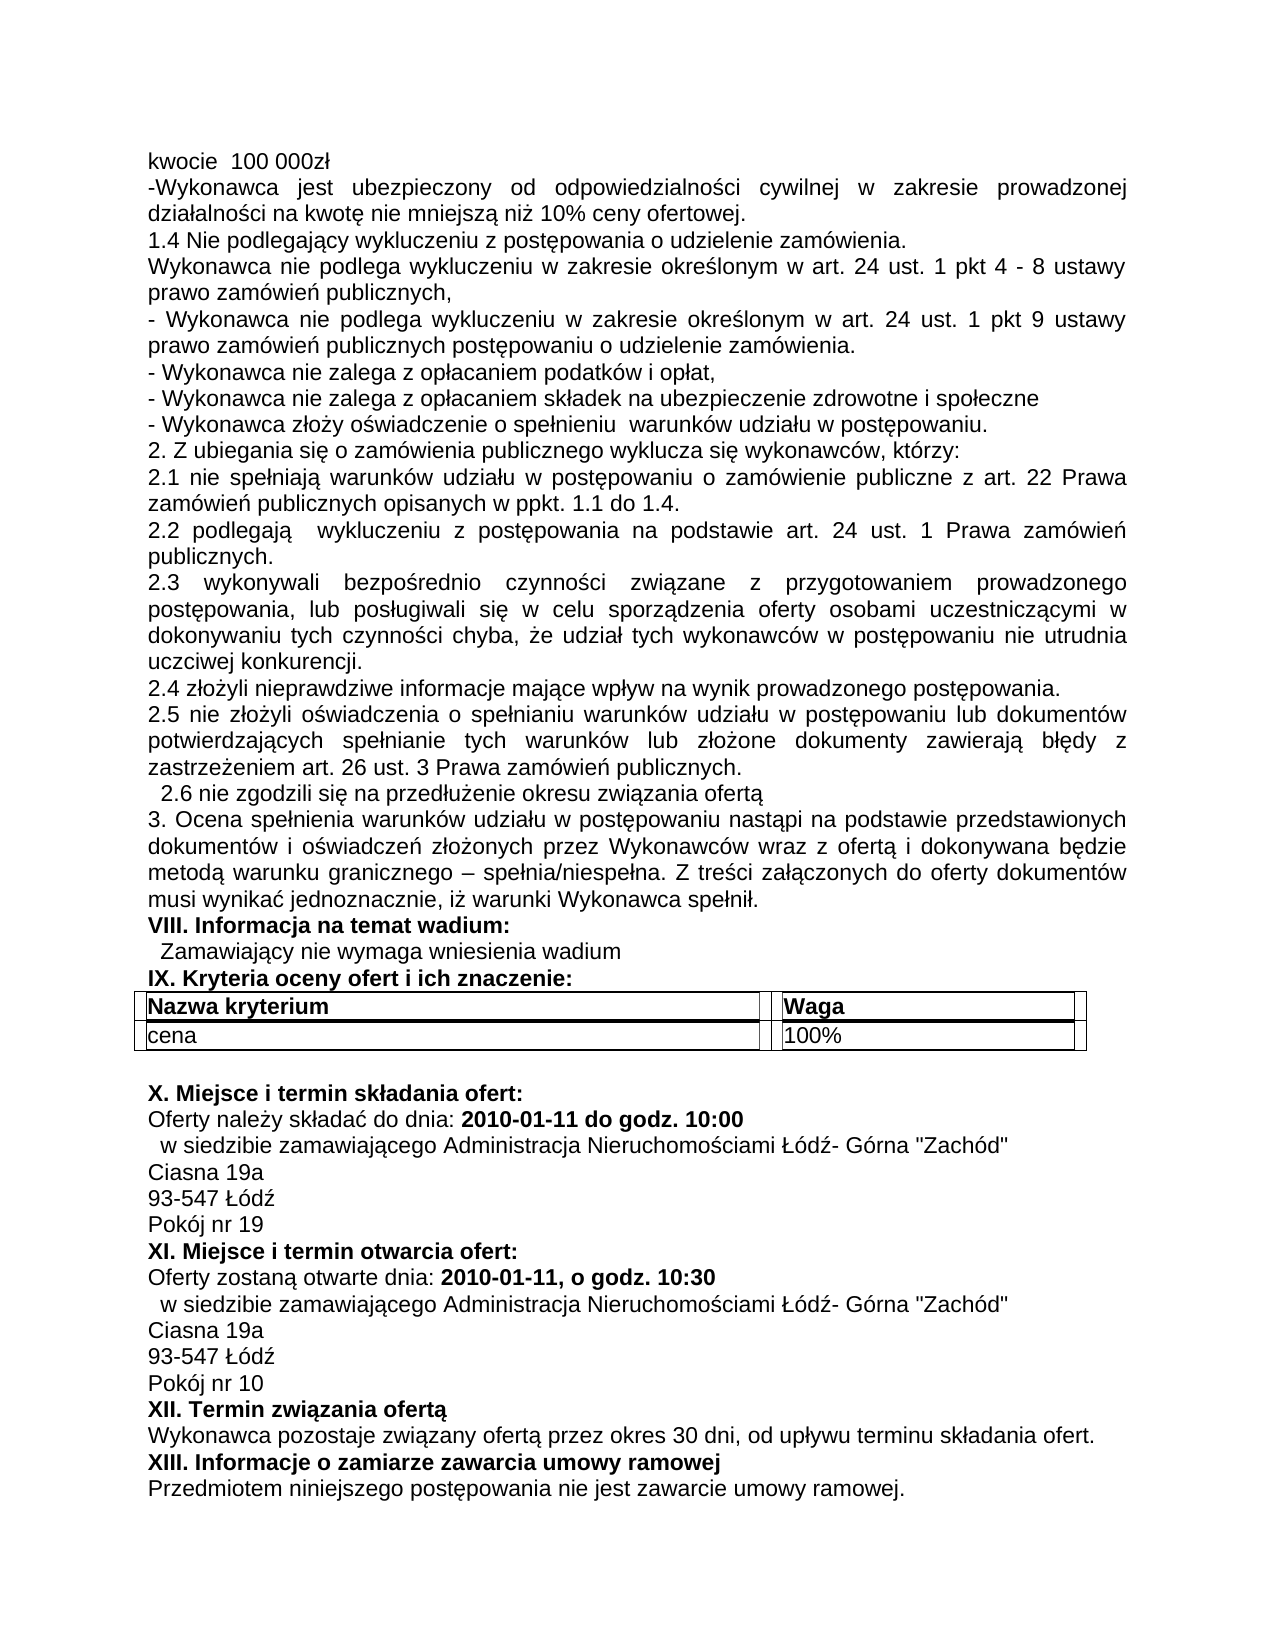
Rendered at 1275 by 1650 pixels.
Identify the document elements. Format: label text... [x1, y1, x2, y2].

text 2.4 złożyli nieprawdziwe informacje mające wpływ na wynik prowadzonego postępowania. [148, 675, 1127, 701]
text w siedzibie zamawiającego Administracja Nieruchomościami Łódź- Górna "Zachód" [148, 1291, 1127, 1317]
text X. Miejsce i termin składania ofert: [148, 1080, 1127, 1106]
text - Wykonawca nie zalega z opłacaniem podatków i opłat, [148, 358, 1127, 385]
text XI. Miejsce i termin otwarcia ofert: [148, 1238, 1127, 1264]
text IX. Kryteria oceny ofert i ich znaczenie: [148, 964, 1127, 991]
text 2.3 wykonywali bezpośrednio czynności związane z przygotowaniem prowadzonego postępowania, lub posługiwali się w celu sporządzenia oferty osobami uczestniczącymi w dokonywaniu tych czynności chyba, że udział tych wykonawców w postępowaniu nie utrudnia uczciwej konkurencji. [148, 569, 1127, 675]
table_header [760, 992, 771, 1020]
text - Wykonawca nie zalega z opłacaniem składek na ubezpieczenie zdrowotne i społeczne [148, 385, 1127, 411]
text 2.2 podlegają wykluczeniu z postępowania na podstawie art. 24 ust. 1 Prawa zamówień publicznych. [148, 517, 1127, 569]
table_header [1075, 992, 1086, 1020]
text kwocie 100 000zł [148, 148, 1127, 174]
text 93-547 Łódź [148, 1343, 1127, 1369]
text Oferty należy składać do dnia: 2010-01-11 do godz. 10:00 [148, 1106, 1127, 1132]
table_header Nazwa kryterium [147, 993, 759, 1019]
text Pokój nr 19 [148, 1211, 1127, 1238]
text 3. Ocena spełnienia warunków udziału w postępowaniu nastąpi na podstawie przedstawionych dokumentów i oświadczeń złożonych przez Wykonawców wraz z ofertą i dokonywana będzie metodą warunku granicznego – spełnia/niespełna. Z treści załączonych do oferty dokumentów musi wynikać jednoznacznie, iż warunki Wykonawca spełnił. [148, 806, 1127, 912]
text - Wykonawca nie podlega wykluczeniu w zakresie określonym w art. 24 ust. 1 pkt 9 ustawy prawo zamówień publicznych postępowaniu o udzielenie zamówienia. [148, 306, 1127, 358]
text Oferty zostaną otwarte dnia: 2010-01-11, o godz. 10:30 [148, 1264, 1127, 1291]
table_cell [772, 1021, 782, 1050]
text 2.6 nie zgodzili się na przedłużenie okresu związania ofertą [148, 780, 1127, 806]
text 1.4 Nie podlegający wykluczeniu z postępowania o udzielenie zamówienia. [148, 227, 1127, 253]
text w siedzibie zamawiającego Administracja Nieruchomościami Łódź- Górna "Zachód" [148, 1132, 1127, 1159]
text -Wykonawca jest ubezpieczony od odpowiedzialności cywilnej w zakresie prowadzonej działalności na kwotę nie mniejszą niż 10% ceny ofertowej. [148, 174, 1127, 227]
table_header [135, 992, 146, 1020]
text Wykonawca nie podlega wykluczeniu w zakresie określonym w art. 24 ust. 1 pkt 4 - 8 ustawy prawo zamówień publicznych, [148, 253, 1127, 306]
text VIII. Informacja na temat wadium: [148, 912, 1127, 938]
text 2. Z ubiegania się o zamówienia publicznego wyklucza się wykonawców, którzy: [148, 437, 1127, 464]
table_cell 100% [783, 1023, 1074, 1049]
text 93-547 Łódź [148, 1185, 1127, 1211]
text Ciasna 19a [148, 1317, 1127, 1343]
text 2.5 nie złożyli oświadczenia o spełnianiu warunków udziału w postępowaniu lub dokumentów potwierdzających spełnianie tych warunków lub złożone dokumenty zawierają błędy z zastrzeżeniem art. 26 ust. 3 Prawa zamówień publicznych. [148, 701, 1127, 780]
text Przedmiotem niniejszego postępowania nie jest zawarcie umowy ramowej. [148, 1475, 1127, 1501]
table_cell [135, 1021, 146, 1050]
table_header [772, 992, 782, 1020]
text 2.1 nie spełniają warunków udziału w postępowaniu o zamówienie publiczne z art. 22 Prawa zamówień publicznych opisanych w ppkt. 1.1 do 1.4. [148, 464, 1127, 517]
text Zamawiający nie wymaga wniesienia wadium [148, 938, 1127, 964]
text Ciasna 19a [148, 1159, 1127, 1185]
text Pokój nr 10 [148, 1369, 1127, 1396]
table_cell [1075, 1021, 1086, 1050]
text Wykonawca pozostaje związany ofertą przez okres 30 dni, od upływu terminu składania ofert. [148, 1422, 1127, 1449]
table_header Waga [783, 993, 1074, 1019]
text - Wykonawca złoży oświadczenie o spełnieniu warunków udziału w postępowaniu. [148, 411, 1127, 437]
table_cell cena [147, 1023, 759, 1049]
text XIII. Informacje o zamiarze zawarcia umowy ramowej [148, 1449, 1127, 1475]
table_cell [760, 1021, 771, 1050]
subtitle XII. Termin związania ofertą [148, 1396, 1127, 1422]
